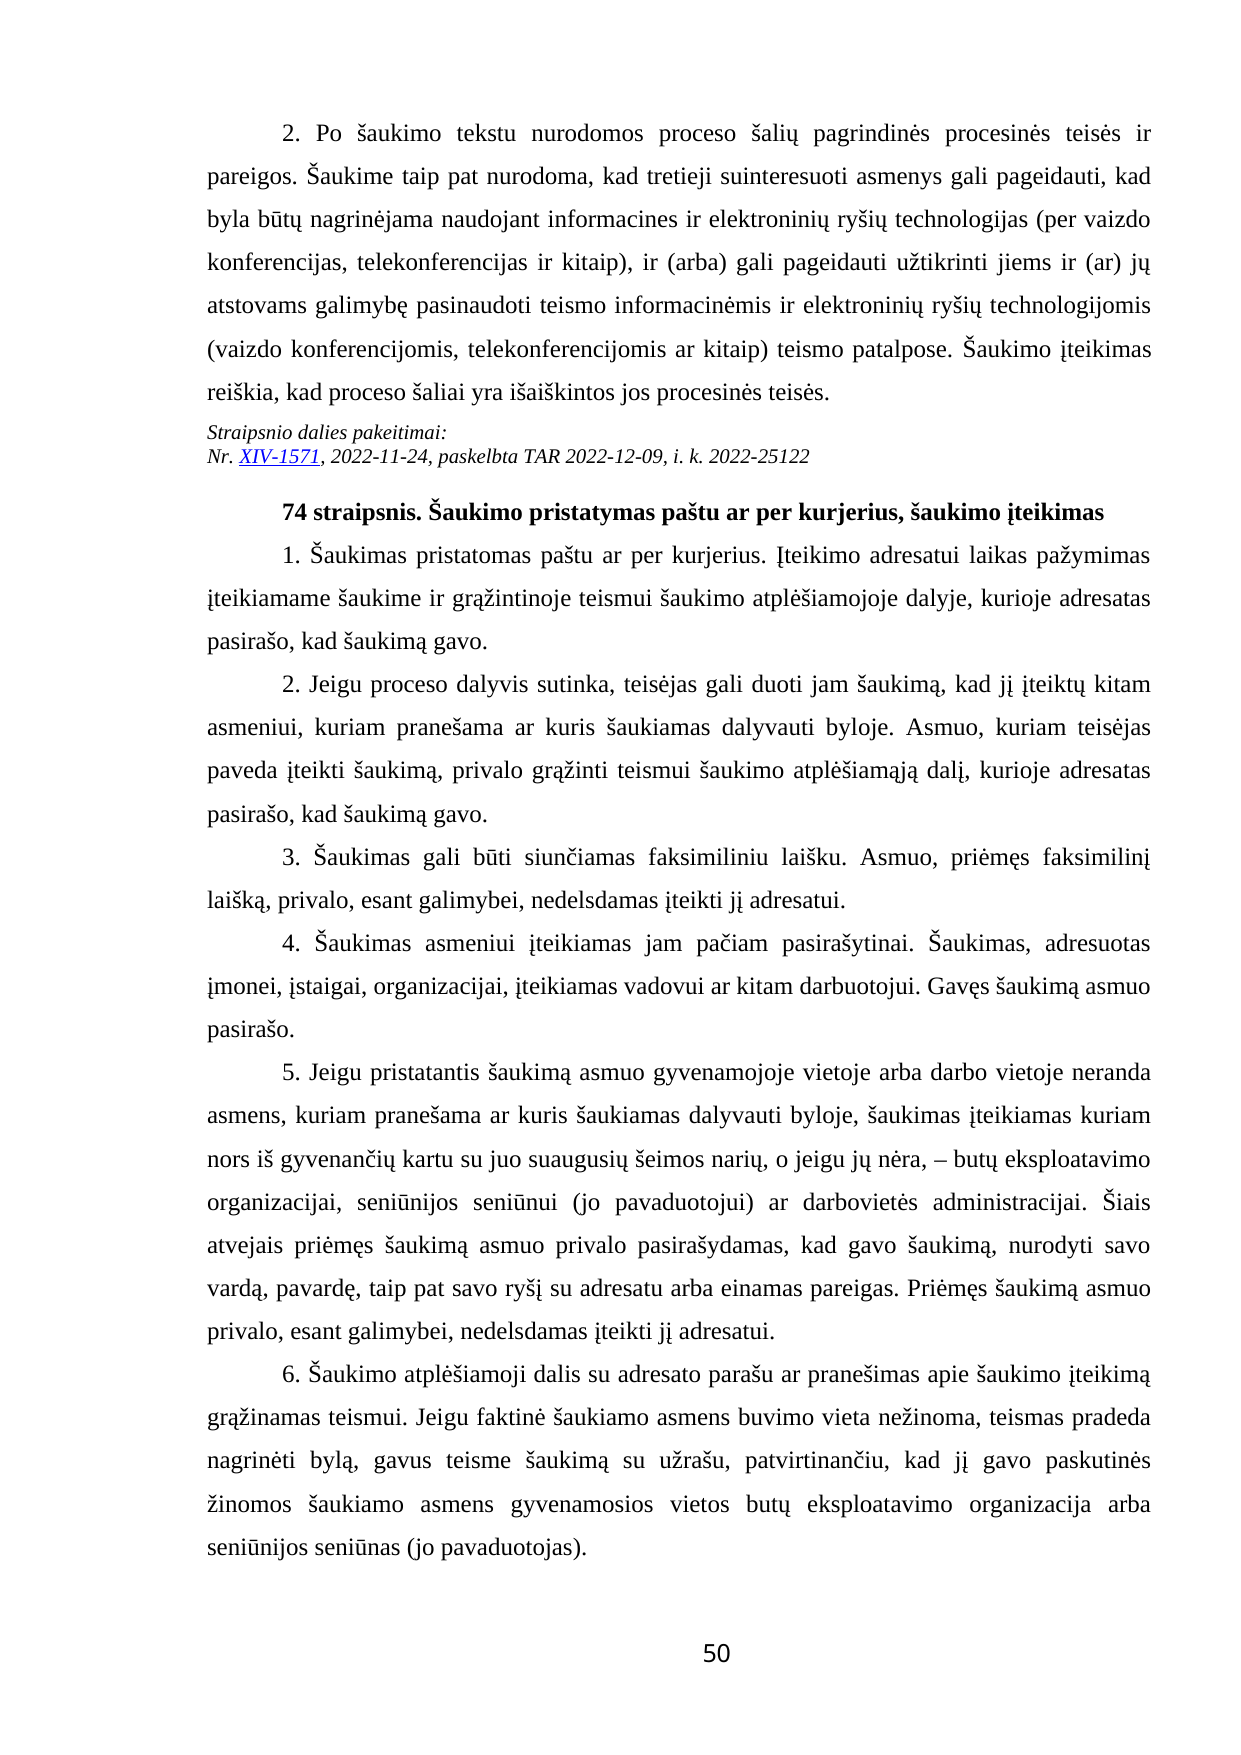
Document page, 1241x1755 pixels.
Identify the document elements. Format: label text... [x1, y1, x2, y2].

text 74 straipsnis. Šaukimo pristatymas paštu ar per kurjerius, šaukimo įteikimas [207, 497, 1152, 526]
text 5. Jeigu pristatantis šaukimą asmuo gyvenamojoje vietoje arba darbo vietoje neranda asmens, kuriam pranešama ar kuris šaukiamas dalyvauti byloje, šaukimas įteikiamas kuriam nors iš gyvenančių kartu su juo suaugusių šeimos narių, o jeigu jų nėra, – butų eksploatavimo organizacijai, seniūnijos seniūnui (jo pavaduotojui) ar darbovietės administracijai. Šiais atvejais priėmęs šaukimą asmuo privalo pasirašydamas, kad gavo šaukimą, nurodyti savo vardą, pavardę, taip pat savo ryšį su adresatu arba einamas pareigas. Priėmęs šaukimą asmuo privalo, esant galimybei, nedelsdamas įteikti jį adresatui. [207, 1057, 1152, 1345]
text Nr. XIV-1571, 2022-11-24, paskelbta TAR 2022-12-09, i. k. 2022-25122 [207, 444, 1152, 468]
text 6. Šaukimo atplėšiamoji dalis su adresato parašu ar pranešimas apie šaukimo įteikimą grąžinamas teismui. Jeigu faktinė šaukiamo asmens buvimo vieta nežinoma, teismas pradeda nagrinėti bylą, gavus teisme šaukimą su užrašu, patvirtinančiu, kad jį gavo paskutinės žinomos šaukiamo asmens gyvenamosios vietos butų eksploatavimo organizacija arba seniūnijos seniūnas (jo pavaduotojas). [207, 1359, 1152, 1561]
text Straipsnio dalies pakeitimai: [207, 420, 1152, 444]
text 2. Jeigu proceso dalyvis sutinka, teisėjas gali duoti jam šaukimą, kad jį įteiktų kitam asmeniui, kuriam pranešama ar kuris šaukiamas dalyvauti byloje. Asmuo, kuriam teisėjas paveda įteikti šaukimą, privalo grąžinti teismui šaukimo atplėšiamąją dalį, kurioje adresatas pasirašo, kad šaukimą gavo. [207, 669, 1152, 827]
text 2. Po šaukimo tekstu nurodomos proceso šalių pagrindinės procesinės teisės ir pareigos. Šaukime taip pat nurodoma, kad tretieji suinteresuoti asmenys gali pageidauti, kad byla būtų nagrinėjama naudojant informacines ir elektroninių ryšių technologijas (per vaizdo konferencijas, telekonferencijas ir kitaip), ir (arba) gali pageidauti užtikrinti jiems ir (ar) jų atstovams galimybę pasinaudoti teismo informacinėmis ir elektroninių ryšių technologijomis (vaizdo konferencijomis, telekonferencijomis ar kitaip) teismo patalpose. Šaukimo įteikimas reiškia, kad proceso šaliai yra išaiškintos jos procesinės teisės. [207, 118, 1152, 406]
text 4. Šaukimas asmeniui įteikiamas jam pačiam pasirašytinai. Šaukimas, adresuotas įmonei, įstaigai, organizacijai, įteikiamas vadovui ar kitam darbuotojui. Gavęs šaukimą asmuo pasirašo. [207, 928, 1152, 1043]
text 1. Šaukimas pristatomas paštu ar per kurjerius. Įteikimo adresatui laikas pažymimas įteikiamame šaukime ir grąžintinoje teismui šaukimo atplėšiamojoje dalyje, kurioje adresatas pasirašo, kad šaukimą gavo. [207, 540, 1152, 655]
text 3. Šaukimas gali būti siunčiamas faksimiliniu laišku. Asmuo, priėmęs faksimilinį laišką, privalo, esant galimybei, nedelsdamas įteikti jį adresatui. [207, 842, 1152, 914]
